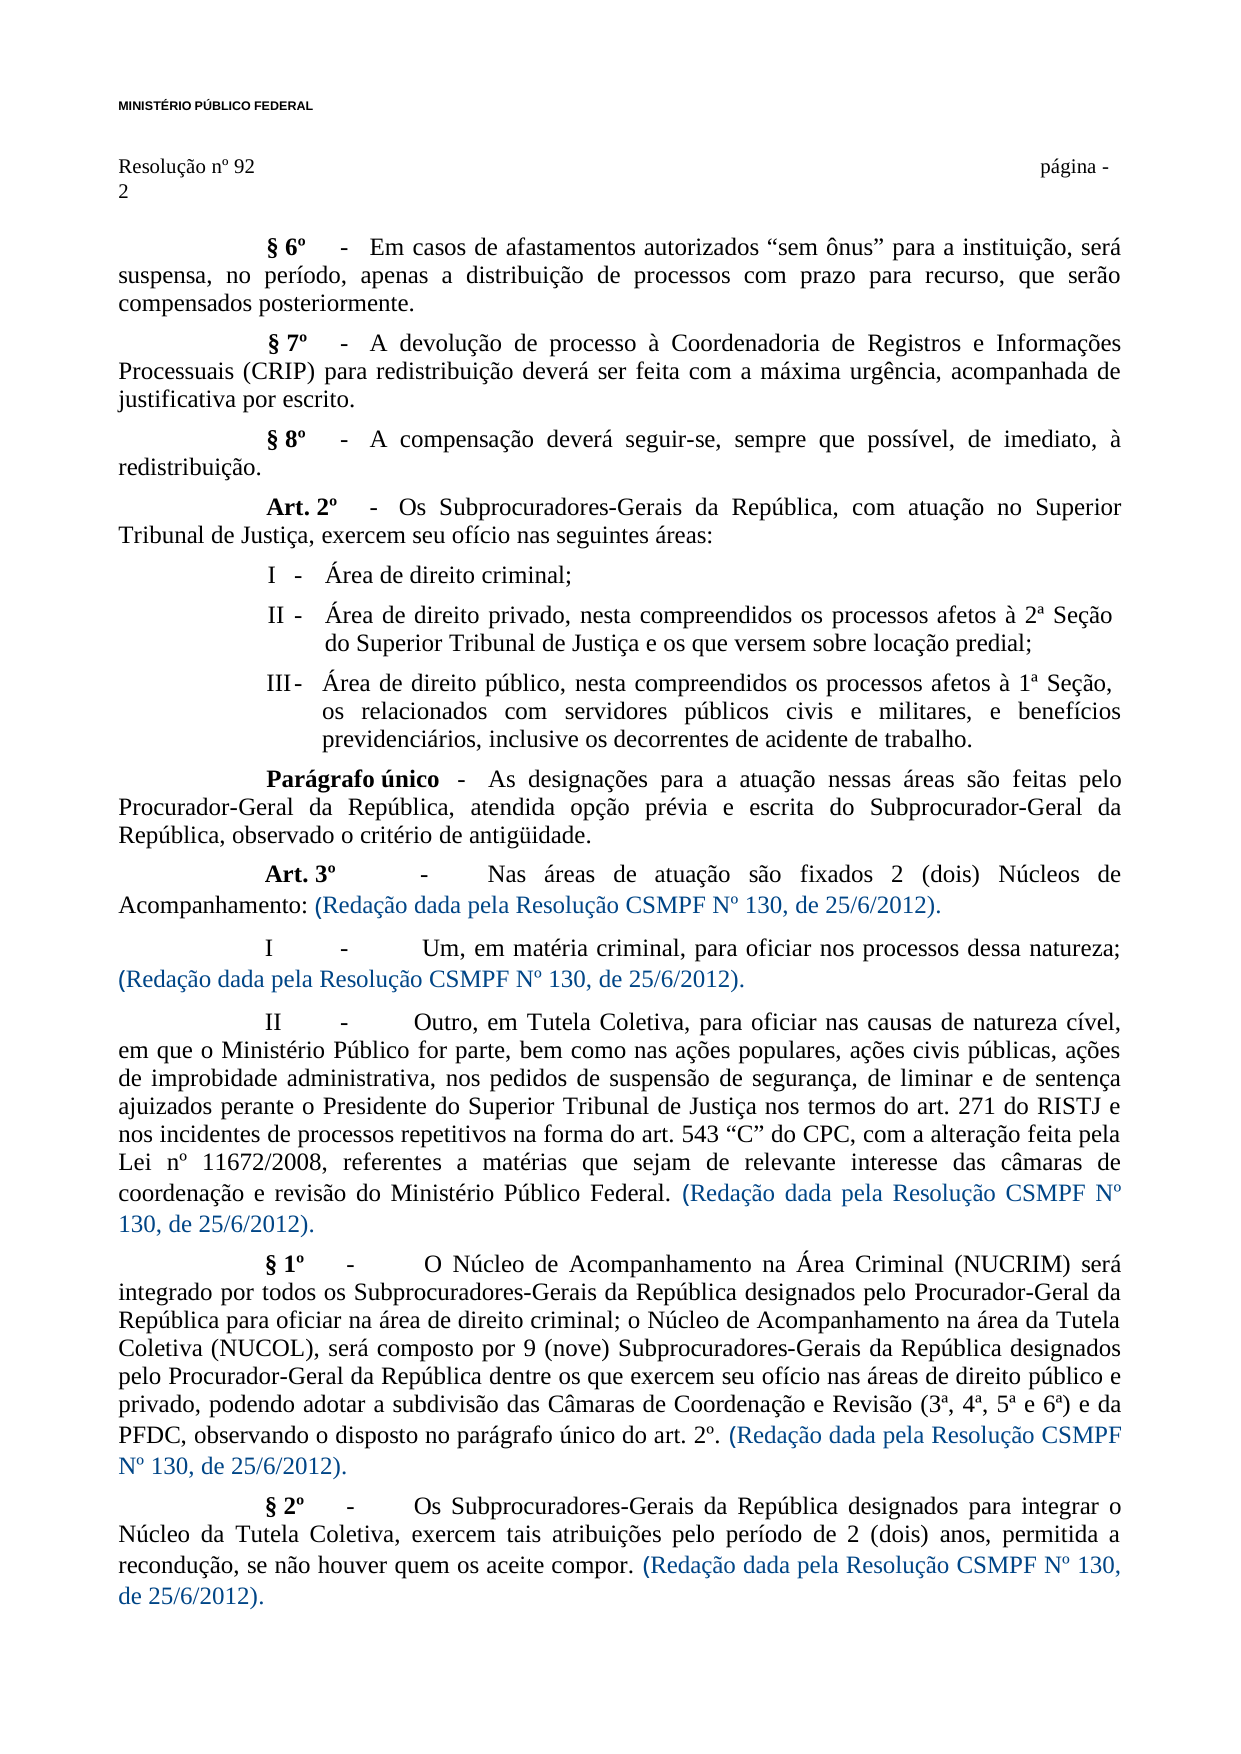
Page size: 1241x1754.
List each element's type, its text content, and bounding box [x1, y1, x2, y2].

text II - Área de direito privado, nesta compreendidos os processos afetos à 2ª Seção do Superior Tribunal de Justiça e os que versem sobre locação predial; [267, 601, 1122, 657]
text II - Outro, em Tutela Coletiva, para oficiar nas causas de natureza cível, em que o Ministério Público for parte, bem como nas ações populares, ações civis públicas, ações de improbidade administrativa, nos pedidos de suspensão de segurança, de liminar e de sentença ajuizados perante o Presidente do Superior Tribunal de Justiça nos termos do art. 271 do RISTJ e nos incidentes de processos repetitivos na forma do art. 543 “C” do CPC, com a alteração feita pela Lei nº 11672/2008, referentes a matérias que sejam de relevante interesse das câmaras de coordenação e revisão do Ministério Público Federal. (Redação dada pela Resolução CSMPF Nº 130, de 25/6/2012). [118, 1008, 1122, 1238]
text § 1º - O Núcleo de Acompanhamento na Área Criminal (NUCRIM) será integrado por todos os Subprocuradores-Gerais da República designados pelo Procurador-Geral da República para oficiar na área de direito criminal; o Núcleo de Acompanhamento na área da Tutela Coletiva (NUCOL), será composto por 9 (nove) Subprocuradores-Gerais da República designados pelo Procurador-Geral da República dentre os que exercem seu ofício nas áreas de direito público e privado, podendo adotar a subdivisão das Câmaras de Coordenação e Revisão (3ª, 4ª, 5ª e 6ª) e da PFDC, observando o disposto no parágrafo único do art. 2º. (Redação dada pela Resolução CSMPF Nº 130, de 25/6/2012). [118, 1250, 1122, 1480]
text Parágrafo único - As designações para a atuação nessas áreas são feitas pelo Procurador-Geral da República, atendida opção prévia e escrita do Subprocurador-Geral da República, observado o critério de antigüidade. [118, 764, 1122, 848]
text § 2º - Os Subprocuradores-Gerais da República designados para integrar o Núcleo da Tutela Coletiva, exercem tais atribuições pelo período de 2 (dois) anos, permitida a recondução, se não houver quem os aceite compor. (Redação dada pela Resolução CSMPF Nº 130, de 25/6/2012). [118, 1492, 1122, 1610]
text § 6º - Em casos de afastamentos autorizados “sem ônus” para a instituição, será suspensa, no período, apenas a distribuição de processos com prazo para recurso, que serão compensados posteriormente. [118, 233, 1122, 317]
text I - Área de direito criminal; [267, 561, 1122, 589]
text Art. 3º - Nas áreas de atuação são fixados 2 (dois) Núcleos de Acompanhamento: (Redação dada pela Resolução CSMPF Nº 130, de 25/6/2012). [118, 860, 1122, 922]
text § 8º - A compensação deverá seguir-se, sempre que possível, de imediato, à redistribuição. [118, 425, 1122, 481]
text III - Área de direito público, nesta compreendidos os processos afetos à 1ª Seção, os relacionados com servidores públicos civis e militares, e benefícios previdenciários, inclusive os decorrentes de acidente de trabalho. [266, 668, 1122, 753]
text I - Um, em matéria criminal, para oficiar nos processos dessa natureza; (Redação dada pela Resolução CSMPF Nº 130, de 25/6/2012). [118, 934, 1122, 996]
text § 7º - A devolução de processo à Coordenadoria de Registros e Informações Processuais (CRIP) para redistribuição deverá ser feita com a máxima urgência, acompanhada de justificativa por escrito. [118, 329, 1122, 413]
text Art. 2º - Os Subprocuradores-Gerais da República, com atuação no Superior Tribunal de Justiça, exercem seu ofício nas seguintes áreas: [118, 493, 1122, 549]
